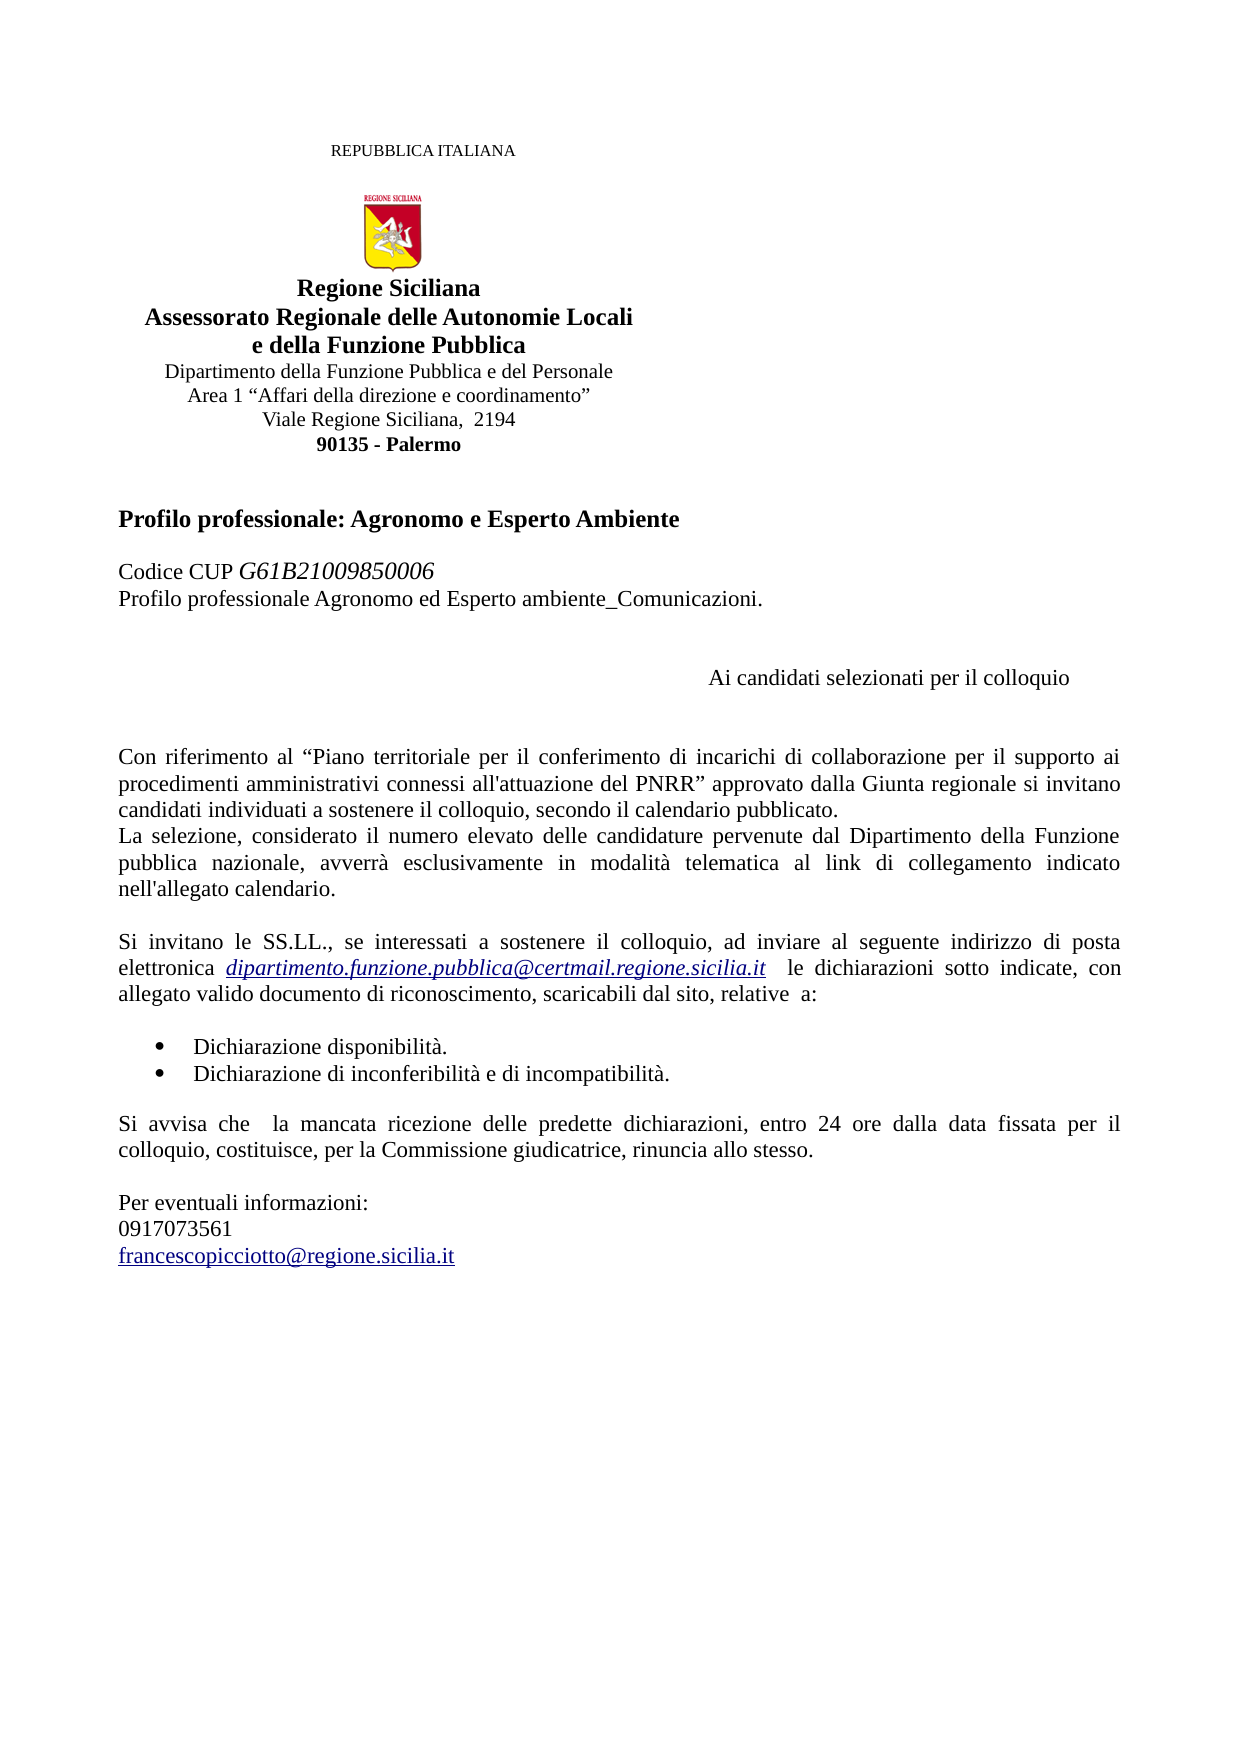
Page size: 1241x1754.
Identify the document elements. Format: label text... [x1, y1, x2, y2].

text Profilo professionale: Agronomo e Esperto Ambiente [118, 504, 1122, 532]
text Codice CUP G61B21009850006 [118, 556, 1122, 585]
text Viale Regione Siciliana, 2194 [118, 407, 659, 431]
list Dichiarazione disponibilità. [156, 1033, 1122, 1059]
text Per eventuali informazioni: [118, 1189, 1122, 1215]
text Si invitano le SS.LL., se interessati a sostenere il colloquio, ad inviare al seguente indirizzo di posta elettronica dipartimento.funzione.pubblica@certmail.regione.sicilia.it le dichiarazioni sotto indicate, con allegato valido documento di riconoscimento, scaricabili dal sito, relative a: [118, 928, 1122, 1007]
text Ai candidati selezionati per il colloquio [118, 664, 1122, 691]
text Dipartimento della Funzione Pubblica e del Personale [118, 359, 659, 383]
text 0917073561 [118, 1215, 1122, 1242]
text e della Funzione Pubblica [118, 331, 659, 359]
text La selezione, considerato il numero elevato delle candidature pervenute dal Dipartimento della Funzione pubblica nazionale, avverrà esclusivamente in modalità telematica al link di collegamento indicato nell'allegato calendario. [118, 822, 1122, 901]
text REPUBBLICA ITALIANA [118, 141, 1122, 160]
text Profilo professionale Agronomo ed Esperto ambiente_Comunicazioni. [118, 585, 1122, 612]
text francescopicciotto@regione.sicilia.it [118, 1242, 1122, 1268]
list Dichiarazione di inconferibilità e di incompatibilità. [156, 1059, 1122, 1086]
text Assessorato Regionale delle Autonomie Locali [118, 302, 659, 331]
text Con riferimento al “Piano territoriale per il conferimento di incarichi di collaborazione per il supporto ai procedimenti amministrativi connessi all'attuazione del PNRR” approvato dalla Giunta regionale si invitano candidati individuati a sostenere il colloquio, secondo il calendario pubblicato. [118, 743, 1122, 822]
text Si avvisa che la mancata ricezione delle predette dichiarazioni, entro 24 ore dalla data fissata per il colloquio, costituisce, per la Commissione giudicatrice, rinuncia allo stesso. [118, 1110, 1122, 1163]
text Regione Siciliana [118, 273, 659, 302]
text Area 1 “Affari della direzione e coordinamento” [118, 383, 659, 407]
text 90135 - Palermo [118, 431, 659, 456]
